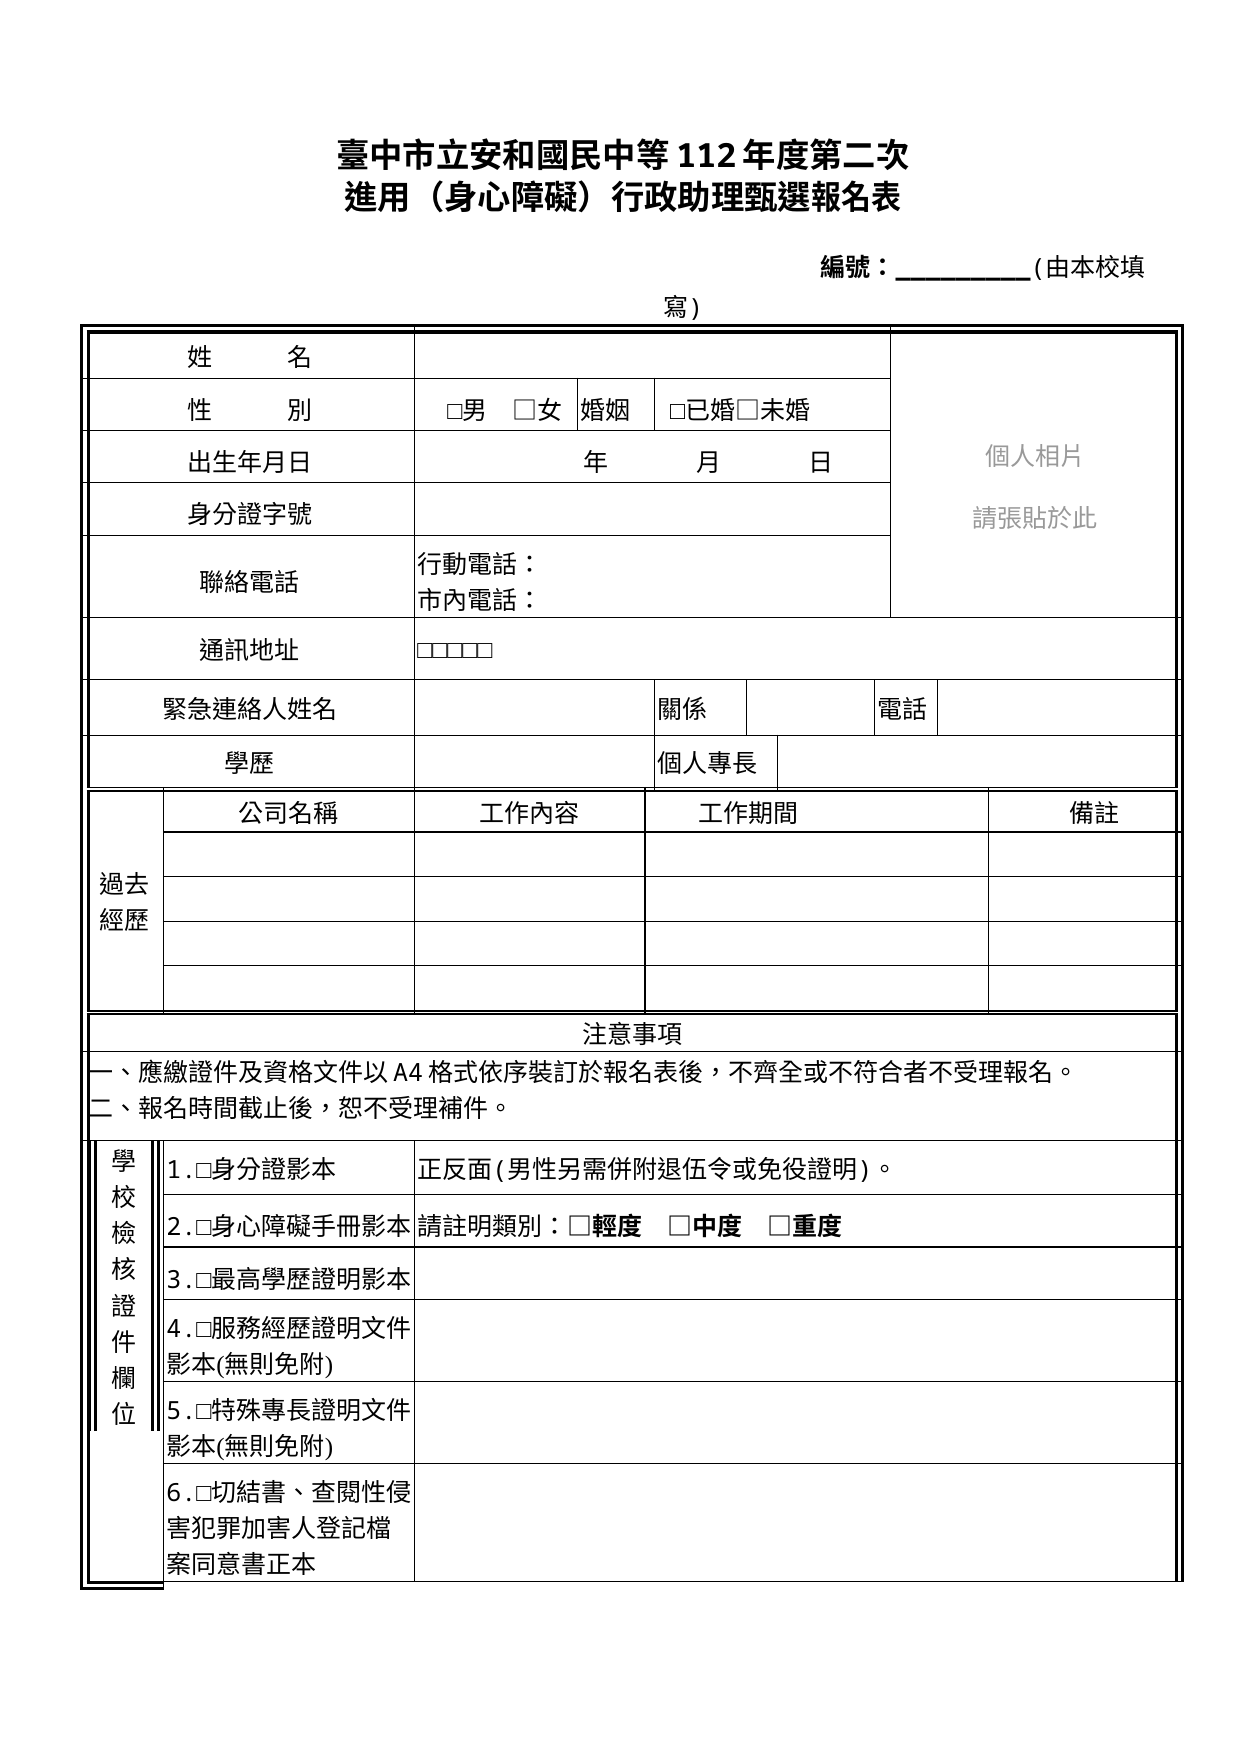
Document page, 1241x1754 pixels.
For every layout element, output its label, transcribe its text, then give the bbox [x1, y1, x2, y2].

table_cell 6.□切結書、查閱性侵害犯罪加害人登記檔案同意書正本 [164, 1464, 414, 1581]
table_cell [415, 922, 644, 965]
table_cell [415, 833, 644, 876]
table_cell [415, 483, 890, 535]
table_cell [747, 680, 874, 734]
table_cell [164, 966, 414, 1010]
table_cell 出生年月日 [90, 431, 414, 482]
table_cell 4.□服務經歷證明文件影本(無則免附) [164, 1300, 414, 1381]
table_cell 公司名稱 [164, 792, 414, 831]
text 編號：_________(由本校填寫) [94, 237, 1152, 324]
table_cell 性 別 [90, 379, 414, 430]
table_cell □已婚□未婚 [655, 379, 890, 430]
table_cell 學歷 [90, 736, 414, 787]
table_cell [415, 680, 654, 734]
table_cell 婚姻 [578, 379, 654, 430]
table_cell [164, 877, 414, 921]
table_cell [415, 1464, 1175, 1581]
table_cell □□□□□ [415, 618, 1175, 679]
table_cell [778, 736, 1175, 787]
table_cell 3.□最高學歷證明影本 [164, 1248, 414, 1299]
text 臺中市立安和國民中等112年度第二次 [94, 134, 1152, 176]
table_cell 工作內容 [415, 792, 644, 831]
table_cell 正反面(男性另需併附退伍令或免役證明)。 [415, 1141, 1175, 1194]
table_header [415, 334, 890, 377]
table_cell 電話 [875, 680, 937, 734]
table_cell 年 月 日 [415, 431, 890, 482]
table_cell 關係 [655, 680, 746, 734]
table_cell 5.□特殊專長證明文件影本(無則免附) [164, 1382, 414, 1463]
table_cell [989, 877, 1175, 921]
table_cell 請註明類別：□輕度 □中度 □重度 [415, 1195, 1175, 1246]
table_cell [989, 833, 1175, 876]
table_cell [415, 1248, 1175, 1299]
table_cell 聯絡電話 [90, 536, 414, 617]
table_cell [938, 680, 1175, 734]
table_cell 1.□身分證影本 [164, 1141, 414, 1194]
table_cell [164, 833, 414, 876]
table_cell 學校檢核證件 欄位 [90, 1141, 163, 1581]
table_cell [415, 736, 654, 787]
table_cell □男 □女 [415, 379, 577, 430]
table_cell [415, 966, 644, 1010]
table_cell 身分證字號 [90, 483, 414, 535]
table_cell [646, 966, 988, 1010]
table_cell [646, 922, 988, 965]
table_cell [646, 877, 988, 921]
table_cell 注意事項 [90, 1015, 1175, 1051]
table_cell 過去經歷 [90, 792, 163, 1010]
table_cell 緊急連絡人姓名 [90, 680, 414, 734]
table_header 個人相片 請張貼於此 [891, 327, 1179, 617]
table_cell 工作期間 [646, 792, 988, 831]
table_cell [415, 1382, 1175, 1463]
table_cell 2.□身心障礙手冊影本 [164, 1195, 414, 1246]
table_cell [646, 833, 988, 876]
table_cell 一、應繳證件及資格文件以A4格式依序裝訂於報名表後，不齊全或不符合者不受理報名。 二、報名時間截止後，恕不受理補件。 [90, 1052, 1175, 1140]
text 進用（身心障礙）行政助理甄選報名表 [94, 176, 1152, 218]
table_cell [989, 966, 1175, 1010]
table_cell 個人專長 [655, 736, 777, 787]
table_cell [164, 922, 414, 965]
table_cell 備註 [989, 792, 1175, 831]
table_cell 行動電話： 市內電話： [415, 536, 890, 617]
table_cell [989, 922, 1175, 965]
table_cell 通訊地址 [90, 618, 414, 679]
table_cell [415, 1300, 1175, 1381]
table_header 姓 名 [85, 327, 414, 377]
table_cell [415, 877, 644, 921]
